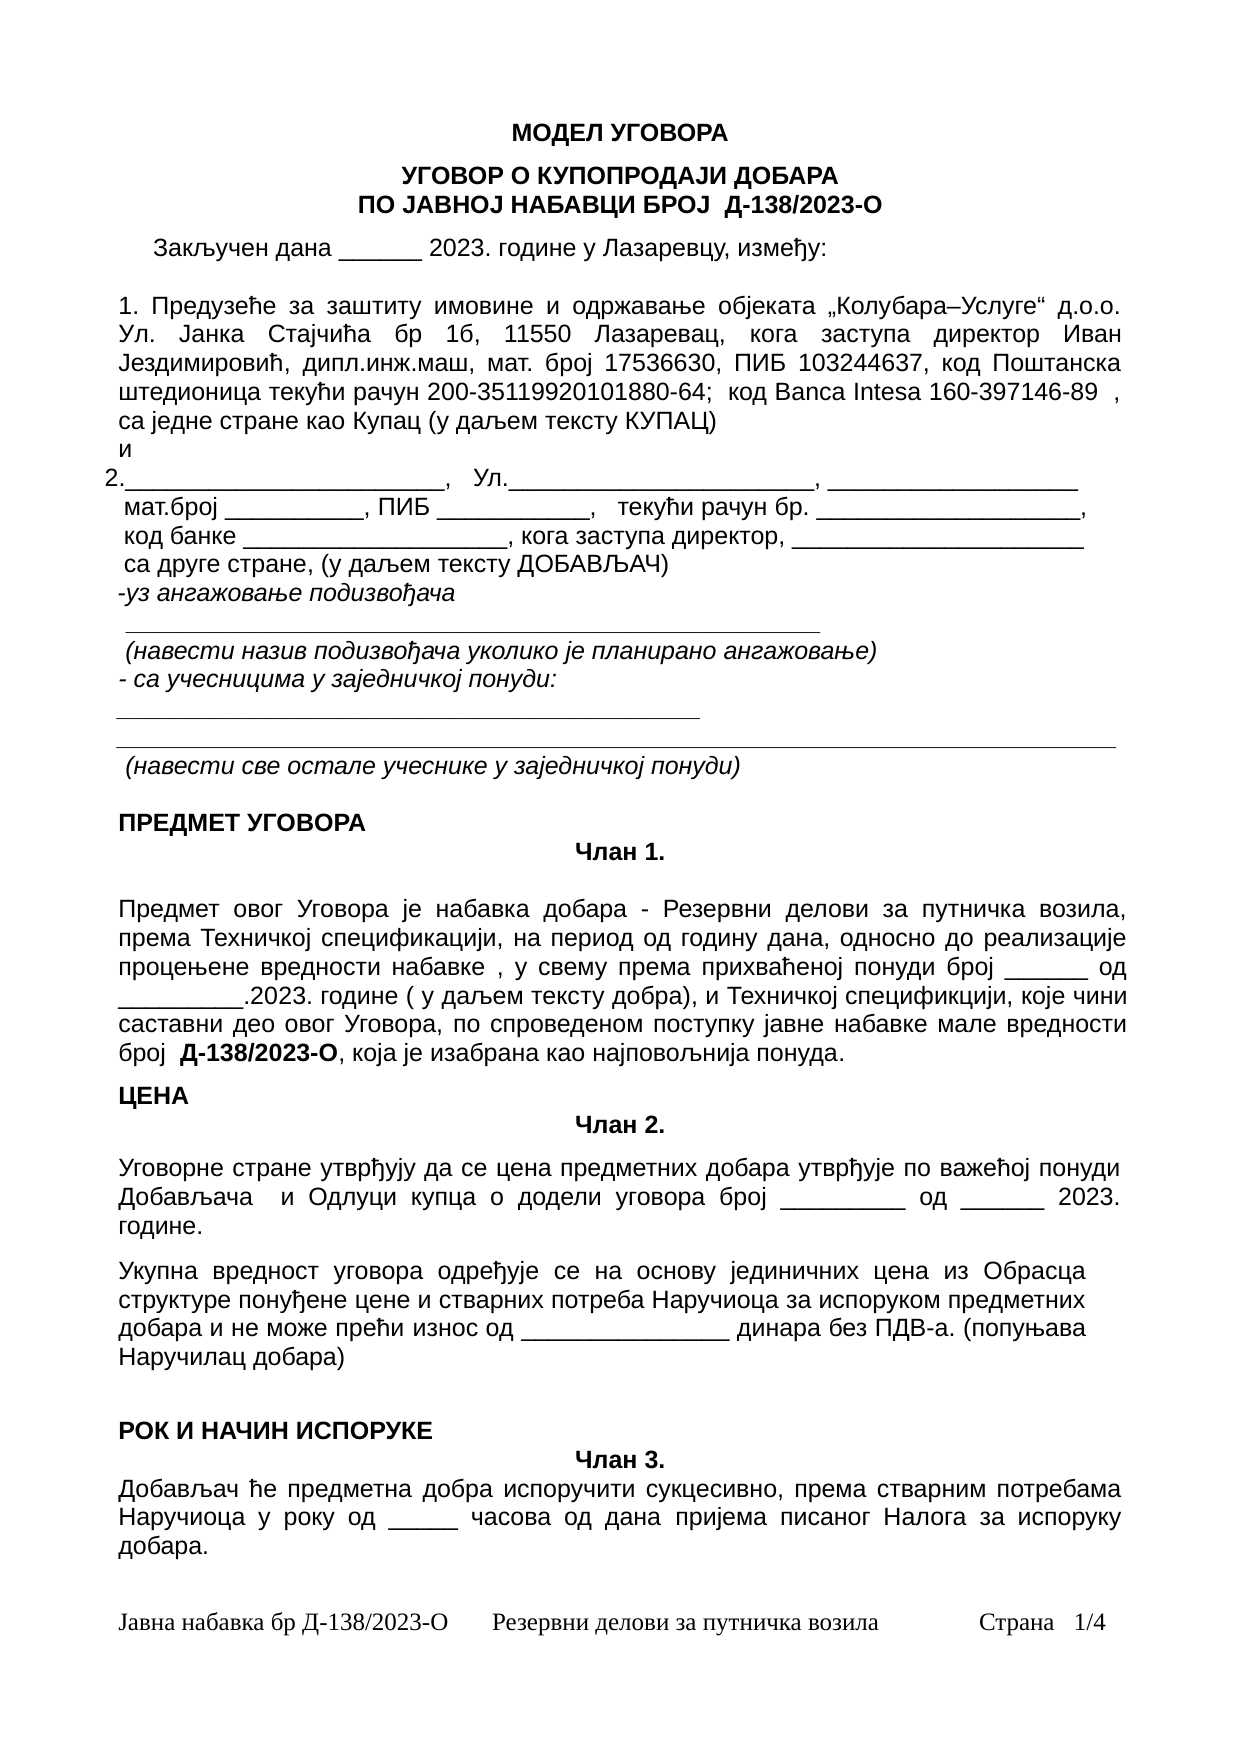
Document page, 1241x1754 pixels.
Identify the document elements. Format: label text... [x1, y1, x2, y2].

text Члан 1. [118, 837, 1122, 866]
text Уговорне стране утврђују да се цена предметних добара утврђује по важећој понуди Добављача и Одлуци купца о додели уговора број _________ од ______ 2023. године. [118, 1153, 1122, 1239]
text 2._______________________, Ул.______________________, __________________ мат.број __________, ПИБ ___________, текући рачун бр. ___________________, код банке ___________________, кога заступа директор, _____________________ са друге стране, (у даљем тексту ДОБАВЉАЧ) [104, 463, 1122, 578]
text (навести све остале учеснике у заједничкој понуди) [118, 751, 1122, 779]
text Укупна вредност уговора одређује се на основу јединичних цена из Обрасца структуре понуђене цене и стварних потреба Наручиоца за испоруком предметних добара и не може прећи износ од _______________ динара без ПДВ-а. (попуњава Наручилац добара) [118, 1256, 1087, 1371]
text Закључен дана ______ 2023. године у Лазаревцу, између: [118, 233, 1122, 262]
text и [118, 434, 1122, 463]
text УГОВОР О КУПОПРОДАЈИ ДОБАРА [118, 161, 1122, 190]
text РОК И НАЧИН ИСПОРУКЕ [118, 1416, 1122, 1445]
text Добављач ће предметна добра испоручити сукцесивно, према стварним потребама Наручиоца у року од _____ часова од дана пријема писаног Налога за испоруку добара. [118, 1473, 1122, 1560]
text ЦЕНА [118, 1081, 1122, 1110]
text МОДЕЛ УГОВОРА [118, 118, 1122, 147]
text ПРЕДМЕТ УГОВОРА [118, 808, 1122, 837]
text -уз ангажовање подизвођача __________________________________________________ [62, 578, 1122, 636]
text Члан 3. [118, 1445, 1122, 1473]
text ПО ЈАВНОЈ НАБАВЦИ БРОЈ Д-138/2023-O [118, 190, 1122, 219]
text Предмет овог Уговора је набавка добара - Резервни делови за путничка возила, према Техничкој спецификацији, на период од годину дана, односно до реализације процењене вредности набавке , у свему према прихваћеној понуди број ______ од _________.2023. године ( у даљем тексту добра), и Техничкој спецификцији, које чини саставни део овог Уговора, по спроведеном поступку јавне набавке мале вредности број Д-138/2023-O, која је изабрана као најповољнија понуда. [118, 894, 1128, 1067]
text ________________________________________________________________________ [118, 722, 1122, 751]
text 1. Предузеће за заштиту имовине и одржавање објеката „Колубара–Услуге“ д.о.о. Ул. Јанка Стајчића бр 1б, 11550 Лазаревац, кога заступа директор Иван Јездимировић, дипл.инж.маш, мат. број 17536630, ПИБ 103244637, код Поштанска штедионица текући рачун 200-35119920101880-64; код Banca Intesa 160-397146-89 , са једне стране као Купац (у даљем тексту КУПАЦ) [118, 291, 1122, 434]
text - са учесницима у заједничкој понуди: __________________________________________ [118, 664, 1122, 722]
text Члан 2. [118, 1110, 1122, 1139]
text (навести назив подизвођача уколико је планирано ангажовање) [118, 636, 1122, 664]
